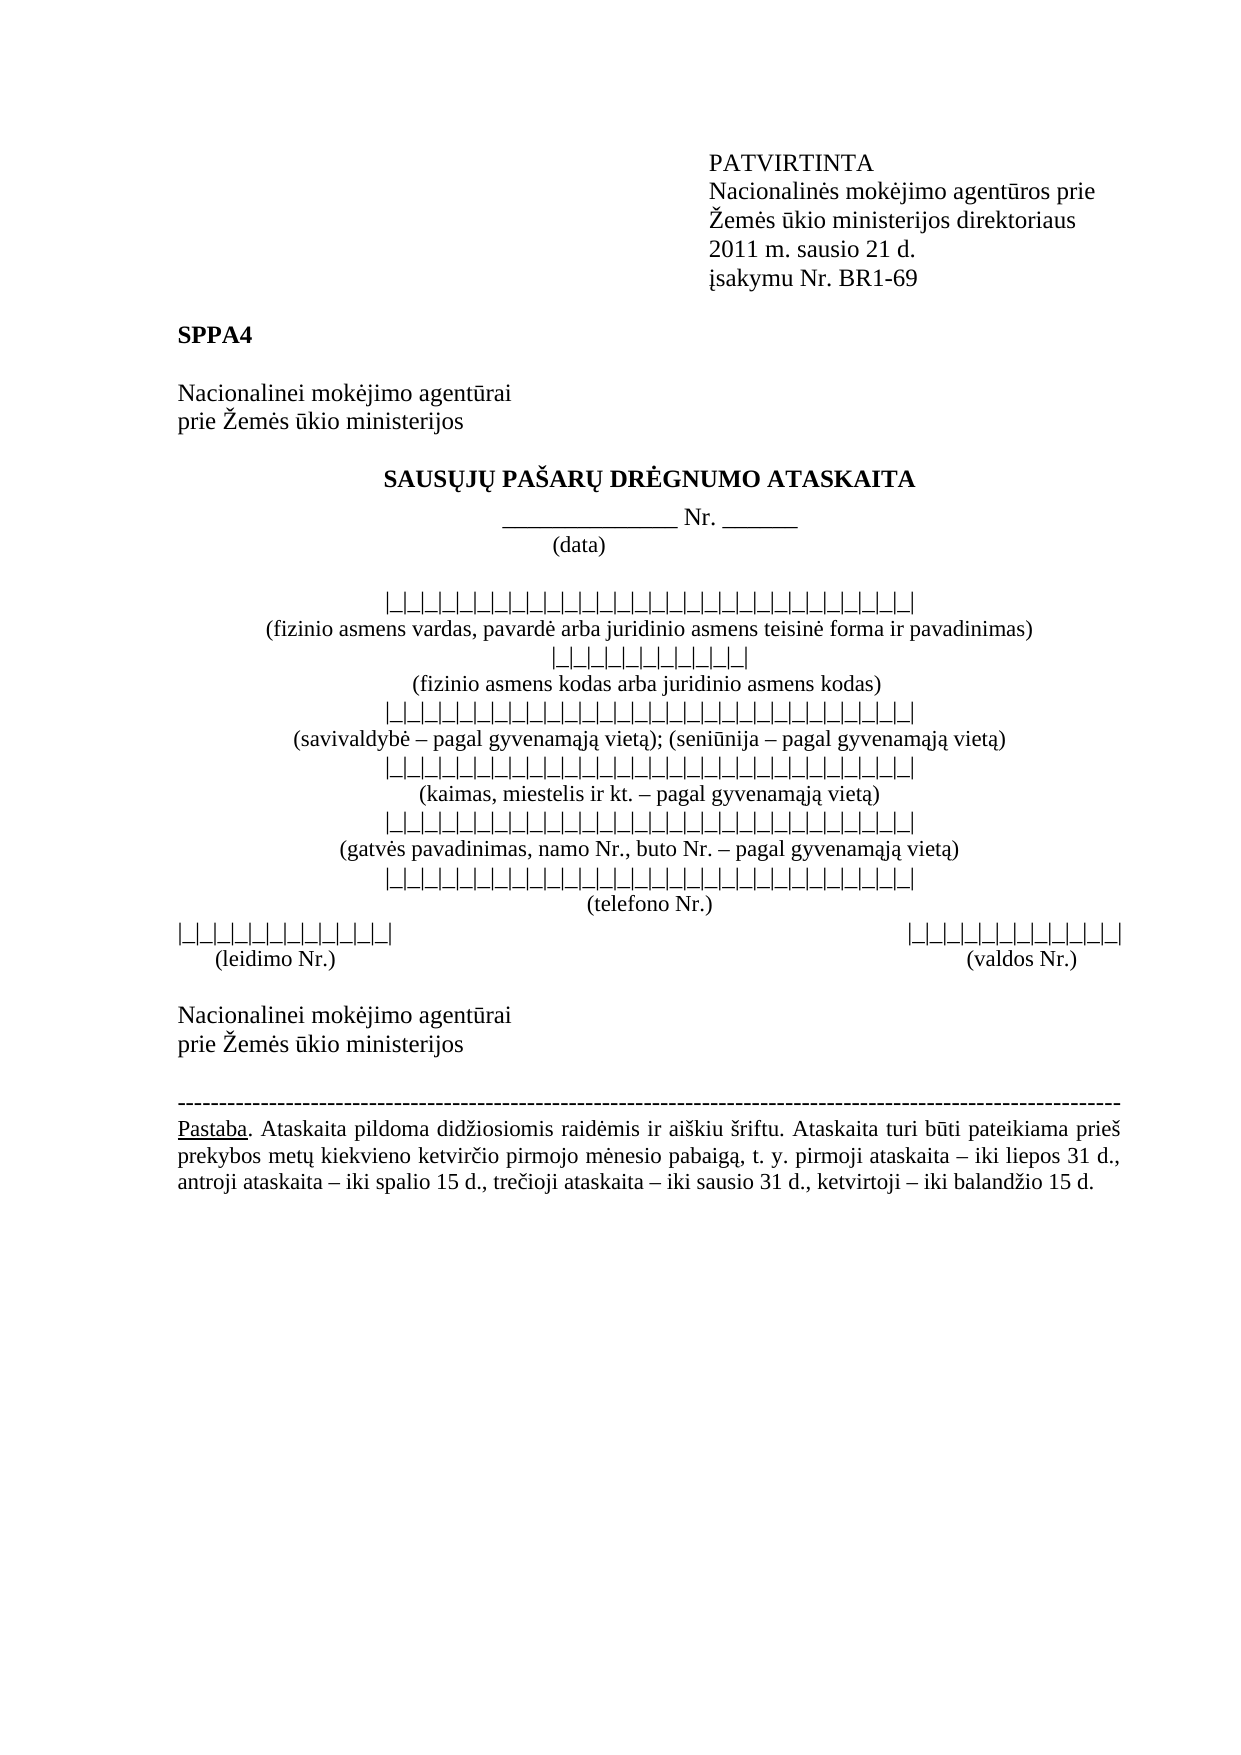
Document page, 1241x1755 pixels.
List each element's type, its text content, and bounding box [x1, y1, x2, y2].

text (telefono Nr.) [177, 890, 1122, 917]
text PATVIRTINTA [177, 148, 1122, 176]
text |_|_|_|_|_|_|_|_|_|_|_|_| |_|_|_|_|_|_|_|_|_|_|_|_| [177, 917, 1122, 945]
text |_|_|_|_|_|_|_|_|_|_|_|_|_|_|_|_|_|_|_|_|_|_|_|_|_|_|_|_|_|_| [177, 862, 1122, 890]
text - [177, 1087, 1122, 1116]
text prie Žemės ūkio ministerijos [177, 406, 1122, 435]
text Nacionalinei mokėjimo agentūrai [177, 378, 1122, 406]
text prie Žemės ūkio ministerijos [177, 1029, 1122, 1058]
text Nacionalinei mokėjimo agentūrai [177, 1001, 1122, 1029]
text |_|_|_|_|_|_|_|_|_|_|_|_|_|_|_|_|_|_|_|_|_|_|_|_|_|_|_|_|_|_| [177, 806, 1122, 835]
text (fizinio asmens vardas, pavardė arba juridinio asmens teisinė forma ir pavadinimas) [177, 615, 1122, 641]
text (leidimo Nr.) (valdos Nr.) [215, 945, 1122, 972]
text Žemės ūkio ministerijos direktoriaus [177, 205, 1122, 234]
text |_|_|_|_|_|_|_|_|_|_|_|_|_|_|_|_|_|_|_|_|_|_|_|_|_|_|_|_|_|_| [177, 696, 1122, 725]
text |_|_|_|_|_|_|_|_|_|_|_|_|_|_|_|_|_|_|_|_|_|_|_|_|_|_|_|_|_|_| [177, 586, 1122, 615]
text |_|_|_|_|_|_|_|_|_|_|_|_|_|_|_|_|_|_|_|_|_|_|_|_|_|_|_|_|_|_| [177, 751, 1122, 780]
text (data) [552, 531, 1122, 557]
text (kaimas, miestelis ir kt. – pagal gyvenamąją vietą) [177, 780, 1122, 806]
text įsakymu Nr. BR1-69 [177, 263, 1122, 291]
text (gatvės pavadinimas, namo Nr., buto Nr. – pagal gyvenamąją vietą) [177, 835, 1122, 862]
text (fizinio asmens kodas arba juridinio asmens kodas) [177, 670, 1122, 696]
text SPPA4 [177, 320, 1122, 349]
text Nacionalinės mokėjimo agentūros prie [177, 176, 1122, 205]
text SAUSŲJŲ PAŠARŲ DRĖGNUMO ATASKAITA [177, 464, 1122, 493]
text |_|_|_|_|_|_|_|_|_|_|_| [177, 641, 1122, 670]
text (savivaldybė – pagal gyvenamąją vietą); (seniūnija – pagal gyvenamąją vietą) [177, 725, 1122, 751]
text Pastaba. Ataskaita pildoma didžiosiomis raidėmis ir aiškiu šriftu. Ataskaita turi būti pateikiama prieš prekybos metų kiekvieno ketvirčio pirmojo mėnesio pabaigą, t. y. pirmoji ataskaita – iki liepos 31 d., antroji ataskaita – iki spalio 15 d., trečioji ataskaita – iki sausio 31 d., ketvirtoji – iki balandžio 15 d. [177, 1116, 1122, 1194]
text 2011 m. sausio 21 d. [177, 234, 1122, 263]
text ______________ Nr. ______ [177, 502, 1122, 531]
